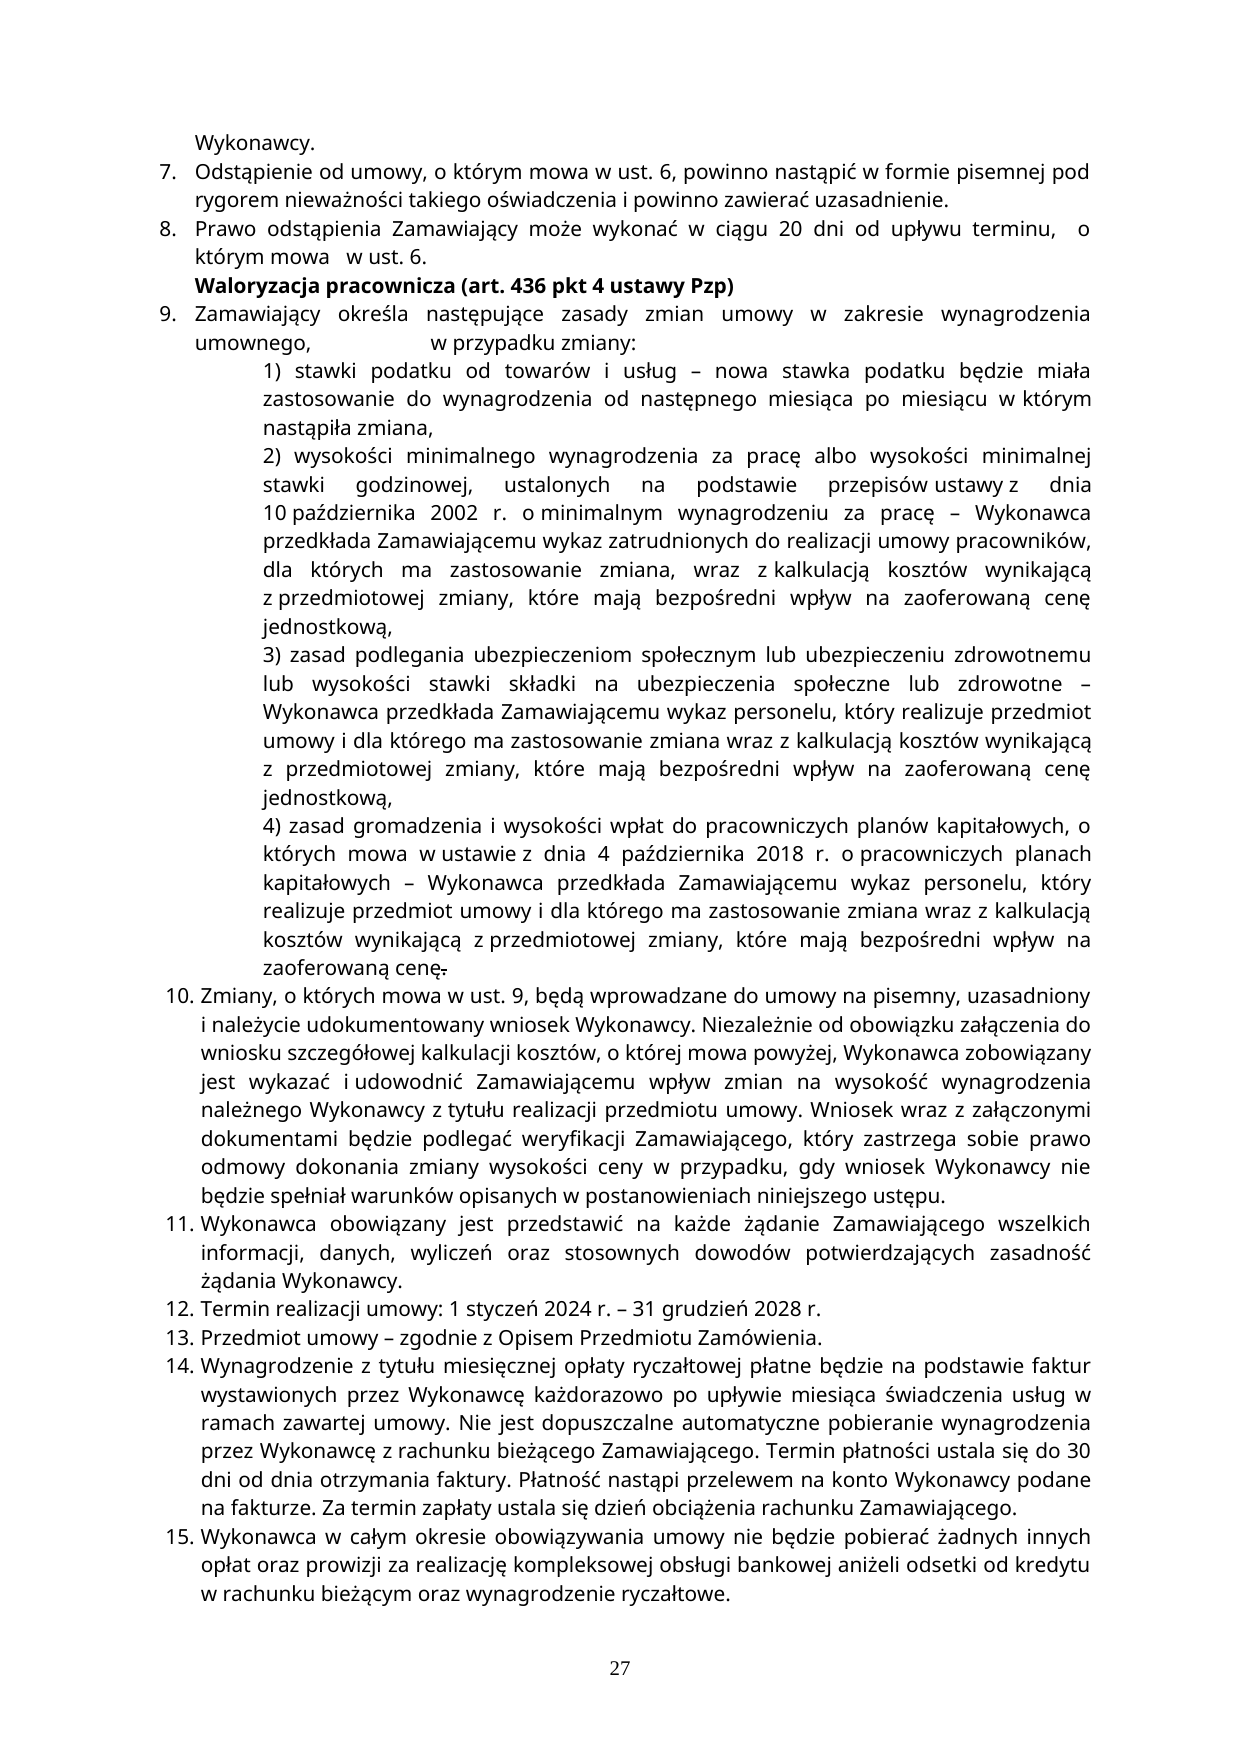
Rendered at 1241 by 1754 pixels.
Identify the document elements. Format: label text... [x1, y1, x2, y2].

list Zamawiający określa następujące zasady zmian umowy w zakresie wynagrodzenia umownego, w przypadku zmiany: [159, 299, 1092, 356]
list Wykonawca w całym okresie obowiązywania umowy nie będzie pobierać żadnych innych opłat oraz prowizji za realizację kompleksowej obsługi bankowej aniżeli odsetki od kredytu w rachunku bieżącym oraz wynagrodzenie ryczałtowe. [165, 1522, 1092, 1607]
list Odstąpienie od umowy, o którym mowa w ust. 6, powinno nastąpić w formie pisemnej pod rygorem nieważności takiego oświadczenia i powinno zawierać uzasadnienie. [159, 157, 1092, 214]
list Wykonawca obowiązany jest przedstawić na każde żądanie Zamawiającego wszelkich informacji, danych, wyliczeń oraz stosownych dowodów potwierdzających zasadność żądania Wykonawcy. [165, 1209, 1092, 1294]
list 2) wysokości minimalnego wynagrodzenia za pracę albo wysokości minimalnej stawki godzinowej, ustalonych na podstawie przepisów ustawy z dnia 10 października 2002 r. o minimalnym wynagrodzeniu za pracę – Wykonawca przedkłada Zamawiającemu wykaz zatrudnionych do realizacji umowy pracowników, dla których ma zastosowanie zmiana, wraz z kalkulacją kosztów wynikającą z przedmiotowej zmiany, które mają bezpośredni wpływ na zaoferowaną cenę jednostkową, [218, 441, 1092, 640]
list Zmiany, o których mowa w ust. 9, będą wprowadzane do umowy na pisemny, uzasadniony i należycie udokumentowany wniosek Wykonawcy. Niezależnie od obowiązku załączenia do wniosku szczegółowej kalkulacji kosztów, o której mowa powyżej, Wykonawca zobowiązany jest wykazać i udowodnić Zamawiającemu wpływ zmian na wysokość wynagrodzenia należnego Wykonawcy z tytułu realizacji przedmiotu umowy. Wniosek wraz z załączonymi dokumentami będzie podlegać weryfikacji Zamawiającego, który zastrzega sobie prawo odmowy dokonania zmiany wysokości ceny w przypadku, gdy wniosek Wykonawcy nie będzie spełniał warunków opisanych w postanowieniach niniejszego ustępu. [165, 982, 1092, 1209]
list Przedmiot umowy – zgodnie z Opisem Przedmiotu Zamówienia. [165, 1323, 1092, 1351]
list Waloryzacja pracownicza (art. 436 pkt 4 ustawy Pzp) [159, 271, 1092, 299]
list Termin realizacji umowy: 1 styczeń 2024 r. – 31 grudzień 2028 r. [165, 1294, 1092, 1323]
list 3) zasad podlegania ubezpieczeniom społecznym lub ubezpieczeniu zdrowotnemu lub wysokości stawki składki na ubezpieczenia społeczne lub zdrowotne – Wykonawca przedkłada Zamawiającemu wykaz personelu, który realizuje przedmiot umowy i dla którego ma zastosowanie zmiana wraz z kalkulacją kosztów wynikającą z przedmiotowej zmiany, które mają bezpośredni wpływ na zaoferowaną cenę jednostkową, [218, 640, 1092, 811]
list Wykonawcy. [159, 128, 1092, 157]
list 1) stawki podatku od towarów i usług – nowa stawka podatku będzie miała zastosowanie do wynagrodzenia od następnego miesiąca po miesiącu w którym nastąpiła zmiana, [218, 356, 1092, 441]
list Wynagrodzenie z tytułu miesięcznej opłaty ryczałtowej płatne będzie na podstawie faktur wystawionych przez Wykonawcę każdorazowo po upływie miesiąca świadczenia usług w ramach zawartej umowy. Nie jest dopuszczalne automatyczne pobieranie wynagrodzenia przez Wykonawcę z rachunku bieżącego Zamawiającego. Termin płatności ustala się do 30 dni od dnia otrzymania faktury. Płatność nastąpi przelewem na konto Wykonawcy podane na fakturze. Za termin zapłaty ustala się dzień obciążenia rachunku Zamawiającego. [165, 1351, 1092, 1522]
list Prawo odstąpienia Zamawiający może wykonać w ciągu 20 dni od upływu terminu, o którym mowa w ust. 6. [159, 214, 1092, 271]
list 4) zasad gromadzenia i wysokości wpłat do pracowniczych planów kapitałowych, o których mowa w ustawie z dnia 4 października 2018 r. o pracowniczych planach kapitałowych – Wykonawca przedkłada Zamawiającemu wykaz personelu, który realizuje przedmiot umowy i dla którego ma zastosowanie zmiana wraz z kalkulacją kosztów wynikającą z przedmiotowej zmiany, które mają bezpośredni wpływ na zaoferowaną cenę. [218, 811, 1092, 982]
